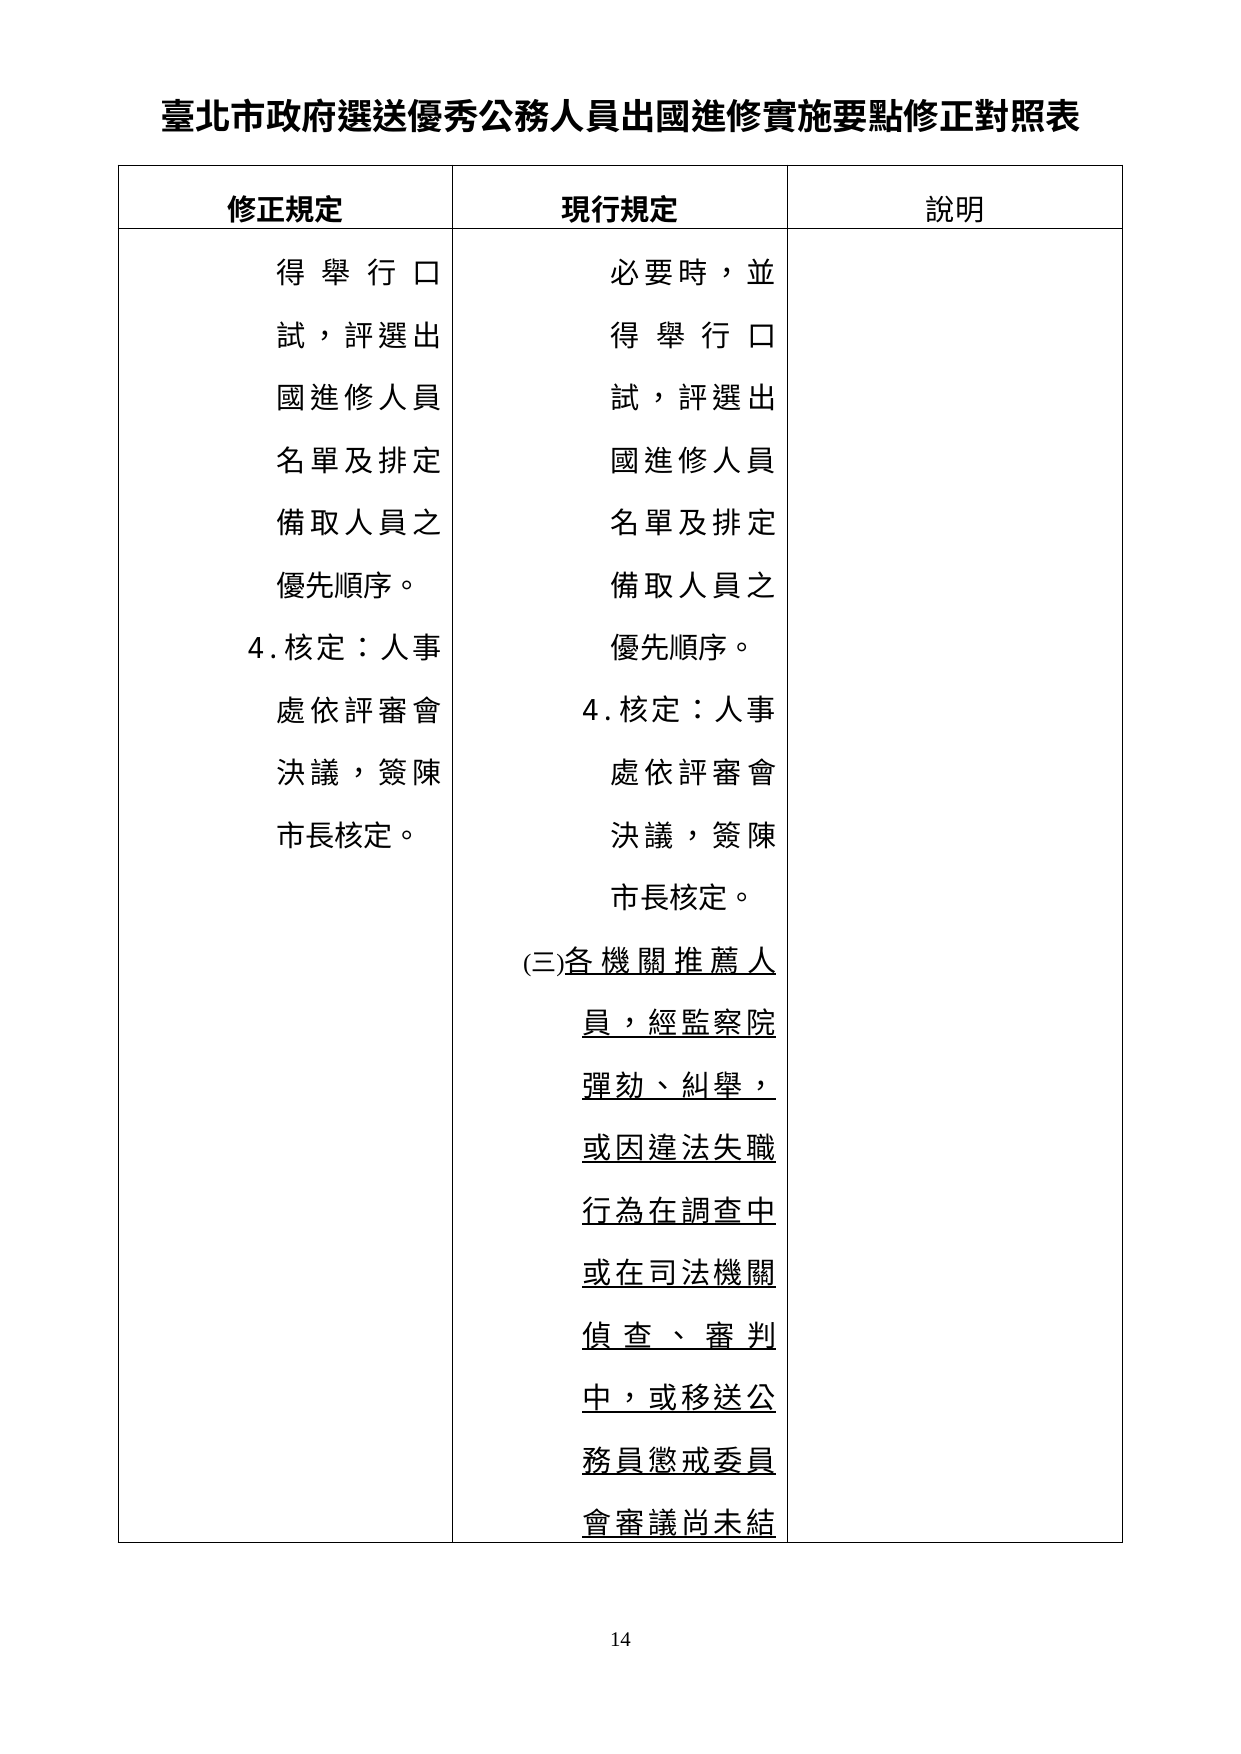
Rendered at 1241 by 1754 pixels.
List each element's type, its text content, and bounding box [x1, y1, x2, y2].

table_cell 選送出國進修之遴薦作業及評審程序如下： 遴薦作業： 1.由本府各一級機關、區公所及臺北市議會擇優推薦。 2.本府各一級機關、區公所及臺北市議會應於規定期限內備齊下列推薦表件函報本府： (1)推薦名冊（如附件一）。 (2)推薦表（如附件二）。 (3)切結保證書（如附件三）。 (4)智慧財產權歸屬同意書（如附件四）。 (5)擬前往進修學校、機構所需語文能力測驗成績證明。 評審程序： 1.資格審查：由人事處審查被推薦人員資格條件。 2.初審：人事處得視報名人數，邀請財政局、主計處、公訓處及研考會等機關成立評審小組，提供幕僚意見（包括建議優先順序名冊），供評審會參考。 3.審核：出國進修計畫由評審會就符合資格之推薦人員進行書面審查，必要時，並得舉行口試，評選出國進修人員名單及排定備取人員之優先順序。 4.核定：人事處依評審會決議，簽陳市長核定。 各機關推薦人員，經監察院彈劾、糾舉，或因違法失職行為在調查中或在司法機關偵查、審判中，或移送公務員懲戒委員會審議尚未結案者，均不予錄取；錄取後始發生或發現者，撤銷或廢止其資格。 [453, 229, 787, 1542]
table_header 現行規定 [453, 166, 787, 228]
table_cell 選送出國進修之遴薦作業及評審程序如下： 遴薦作業： 1.由本府各一級機關、區公所及臺北市議會擇優推薦。 2.本府各一級機關、區公所及臺北市議會應於規定期限內備齊下列推薦表件函報本府： (1)推薦名冊（如附件一）。 (2)推薦表（如附件二）。 (3)切結保證書（如附件三）。 (4)智慧財產權歸屬同意書（如附件四）。 (5)擬前往進修學校、機構所需語文能力測驗成績證明。 評審程序： 1.資格審查：由人事處審查被推薦人員資格條件。 2.初審：人事處得視報名人數，邀請本府財政局、主計處、公訓處及研考會等機關成立評審小組，提供幕僚意見（包括建議優先順序名冊），供評審會參考。 3.審核：出國進修計畫由評審會就符合資格之推薦人員進行書面審查，必要時，並得舉行口試，評選出國進修人員名單及排定備取人員之優先順序。 4.核定：人事處依評審會決議，簽陳市長核定。 [119, 229, 452, 1542]
table_header 說明 [788, 166, 1122, 228]
table_cell 一、配合第三款規定已移列至第四點第三項，爰予刪除。 二、另酌作文字修正。 [788, 229, 1122, 1542]
table_header 修正規定 [119, 166, 452, 228]
